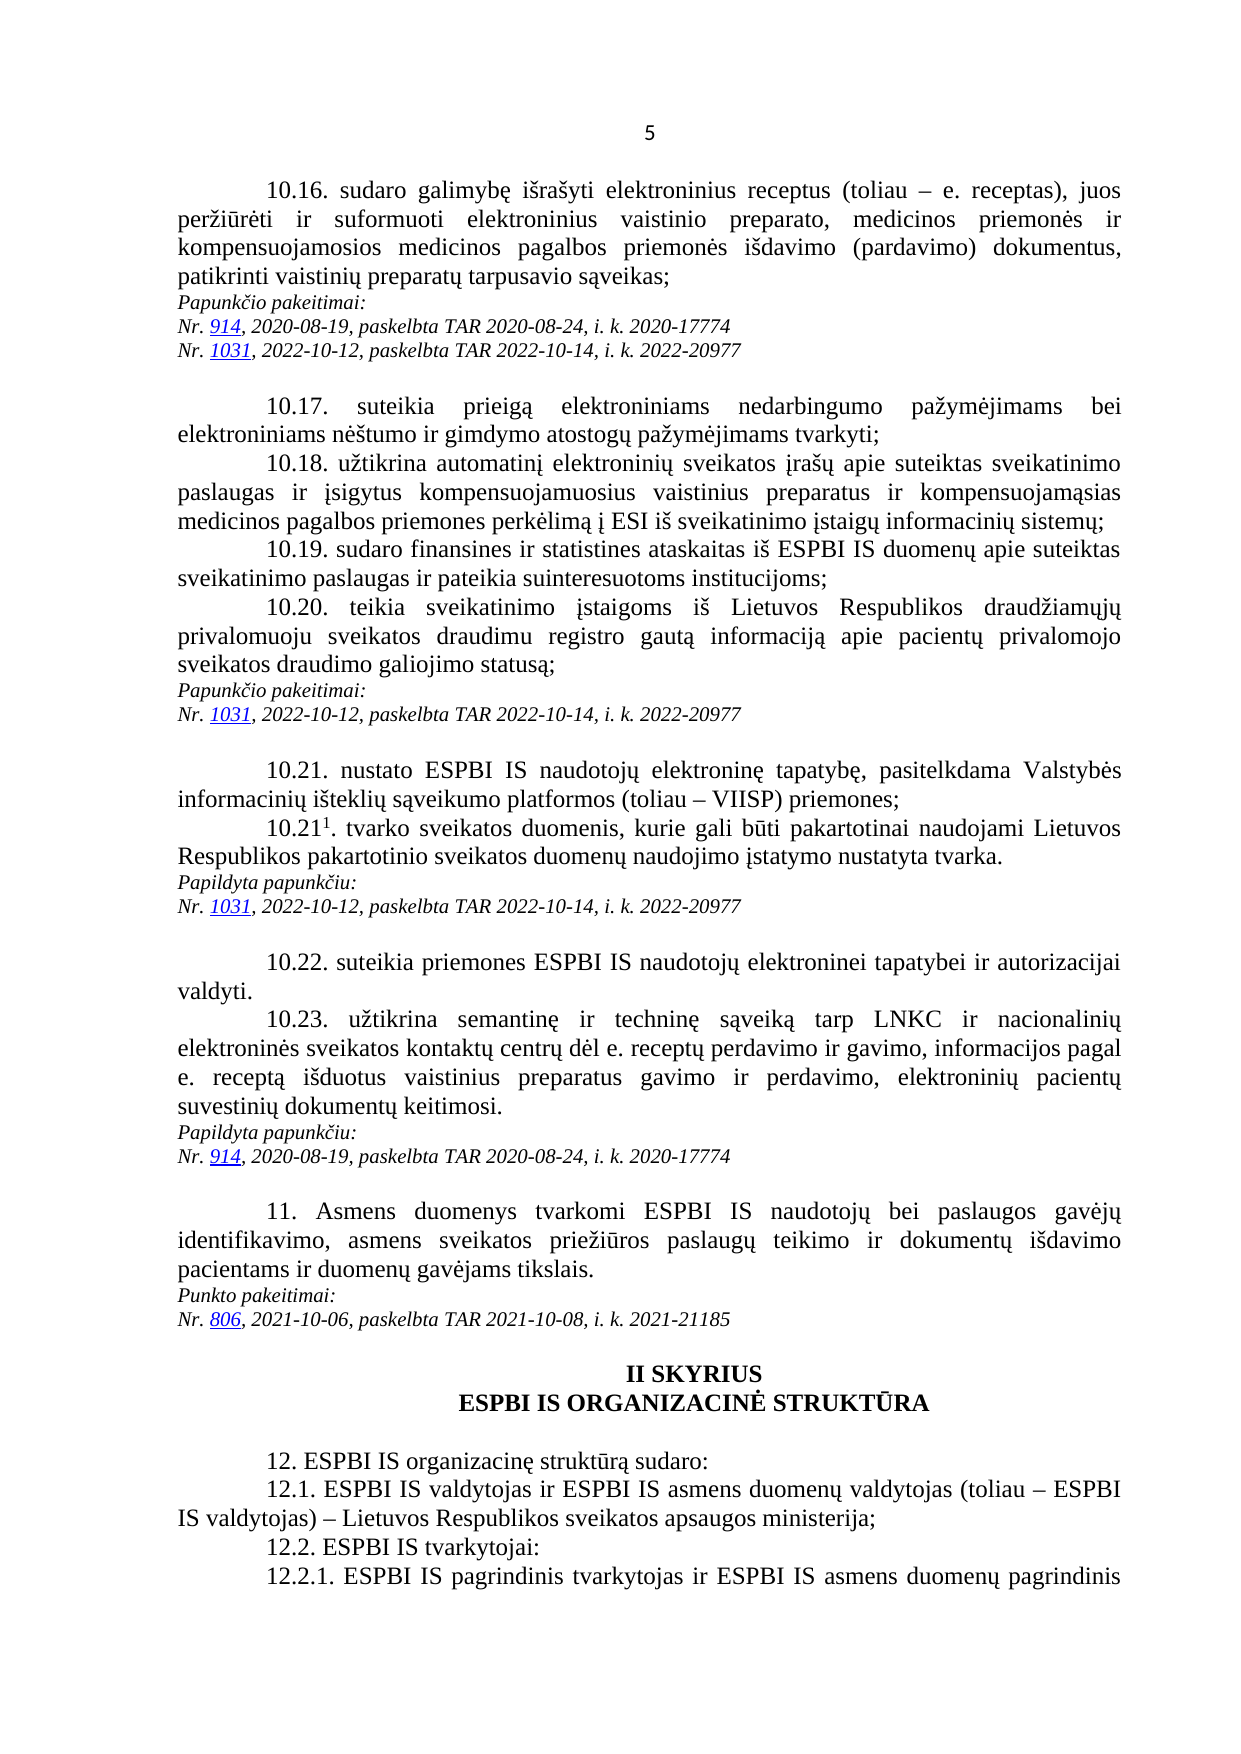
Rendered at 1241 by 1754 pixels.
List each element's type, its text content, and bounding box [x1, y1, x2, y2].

text Nr. 914, 2020-08-19, paskelbta TAR 2020-08-24, i. k. 2020-17774 [177, 314, 1122, 338]
text 10.22. suteikia priemones ESPBI IS naudotojų elektroninei tapatybei ir autorizacijai valdyti. [177, 947, 1122, 1004]
text Papunkčio pakeitimai: [177, 678, 1122, 702]
text Papunkčio pakeitimai: [177, 290, 1122, 314]
text II SKYRIUS [177, 1359, 1122, 1388]
text Punkto pakeitimai: [177, 1283, 1122, 1307]
text Nr. 1031, 2022-10-12, paskelbta TAR 2022-10-14, i. k. 2022-20977 [177, 338, 1122, 362]
text 10.16. sudaro galimybę išrašyti elektroninius receptus (toliau – e. receptas), juos peržiūrėti ir suformuoti elektroninius vaistinio preparato, medicinos priemonės ir kompensuojamosios medicinos pagalbos priemonės išdavimo (pardavimo) dokumentus, patikrinti vaistinių preparatų tarpusavio sąveikas; [177, 175, 1122, 290]
text 10.211. tvarko sveikatos duomenis, kurie gali būti pakartotinai naudojami Lietuvos Respublikos pakartotinio sveikatos duomenų naudojimo įstatymo nustatyta tvarka. [177, 813, 1122, 870]
text Nr. 1031, 2022-10-12, paskelbta TAR 2022-10-14, i. k. 2022-20977 [177, 702, 1122, 726]
text 10.17. suteikia prieigą elektroniniams nedarbingumo pažymėjimams bei elektroniniams nėštumo ir gimdymo atostogų pažymėjimams tvarkyti; [177, 391, 1122, 448]
text 10.23. užtikrina semantinę ir techninę sąveiką tarp LNKC ir nacionalinių elektroninės sveikatos kontaktų centrų dėl e. receptų perdavimo ir gavimo, informacijos pagal e. receptą išduotus vaistinius preparatus gavimo ir perdavimo, elektroninių pacientų suvestinių dokumentų keitimosi. [177, 1004, 1122, 1119]
text Nr. 1031, 2022-10-12, paskelbta TAR 2022-10-14, i. k. 2022-20977 [177, 894, 1122, 918]
text 11. Asmens duomenys tvarkomi ESPBI IS naudotojų bei paslaugos gavėjų identifikavimo, asmens sveikatos priežiūros paslaugų teikimo ir dokumentų išdavimo pacientams ir duomenų gavėjams tikslais. [177, 1196, 1122, 1283]
text 12.1. ESPBI IS valdytojas ir ESPBI IS asmens duomenų valdytojas (toliau – ESPBI IS valdytojas) – Lietuvos Respublikos sveikatos apsaugos ministerija; [177, 1474, 1122, 1532]
text 10.19. sudaro finansines ir statistines ataskaitas iš ESPBI IS duomenų apie suteiktas sveikatinimo paslaugas ir pateikia suinteresuotoms institucijoms; [177, 534, 1122, 592]
text 10.18. užtikrina automatinį elektroninių sveikatos įrašų apie suteiktas sveikatinimo paslaugas ir įsigytus kompensuojamuosius vaistinius preparatus ir kompensuojamąsias medicinos pagalbos priemones perkėlimą į ESI iš sveikatinimo įstaigų informacinių sistemų; [177, 448, 1122, 534]
text Papildyta papunkčiu: [177, 1119, 1122, 1144]
text Nr. 914, 2020-08-19, paskelbta TAR 2020-08-24, i. k. 2020-17774 [177, 1144, 1122, 1168]
text 12.2.1. ESPBI IS pagrindinis tvarkytojas ir ESPBI IS asmens duomenų pagrindinis [177, 1561, 1122, 1589]
text Nr. 806, 2021-10-06, paskelbta TAR 2021-10-08, i. k. 2021-21185 [177, 1307, 1122, 1331]
text Papildyta papunkčiu: [177, 870, 1122, 894]
text 12.2. ESPBI IS tvarkytojai: [177, 1532, 1122, 1561]
text 10.20. teikia sveikatinimo įstaigoms iš Lietuvos Respublikos draudžiamųjų privalomuoju sveikatos draudimu registro gautą informaciją apie pacientų privalomojo sveikatos draudimo galiojimo statusą; [177, 592, 1122, 678]
text 12. ESPBI IS organizacinę struktūrą sudaro: [177, 1446, 1122, 1474]
text ESPBI IS ORGANIZACINĖ STRUKTŪRA [177, 1388, 1122, 1417]
text 10.21. nustato ESPBI IS naudotojų elektroninę tapatybę, pasitelkdama Valstybės informacinių išteklių sąveikumo platformos (toliau – VIISP) priemones; [177, 755, 1122, 813]
